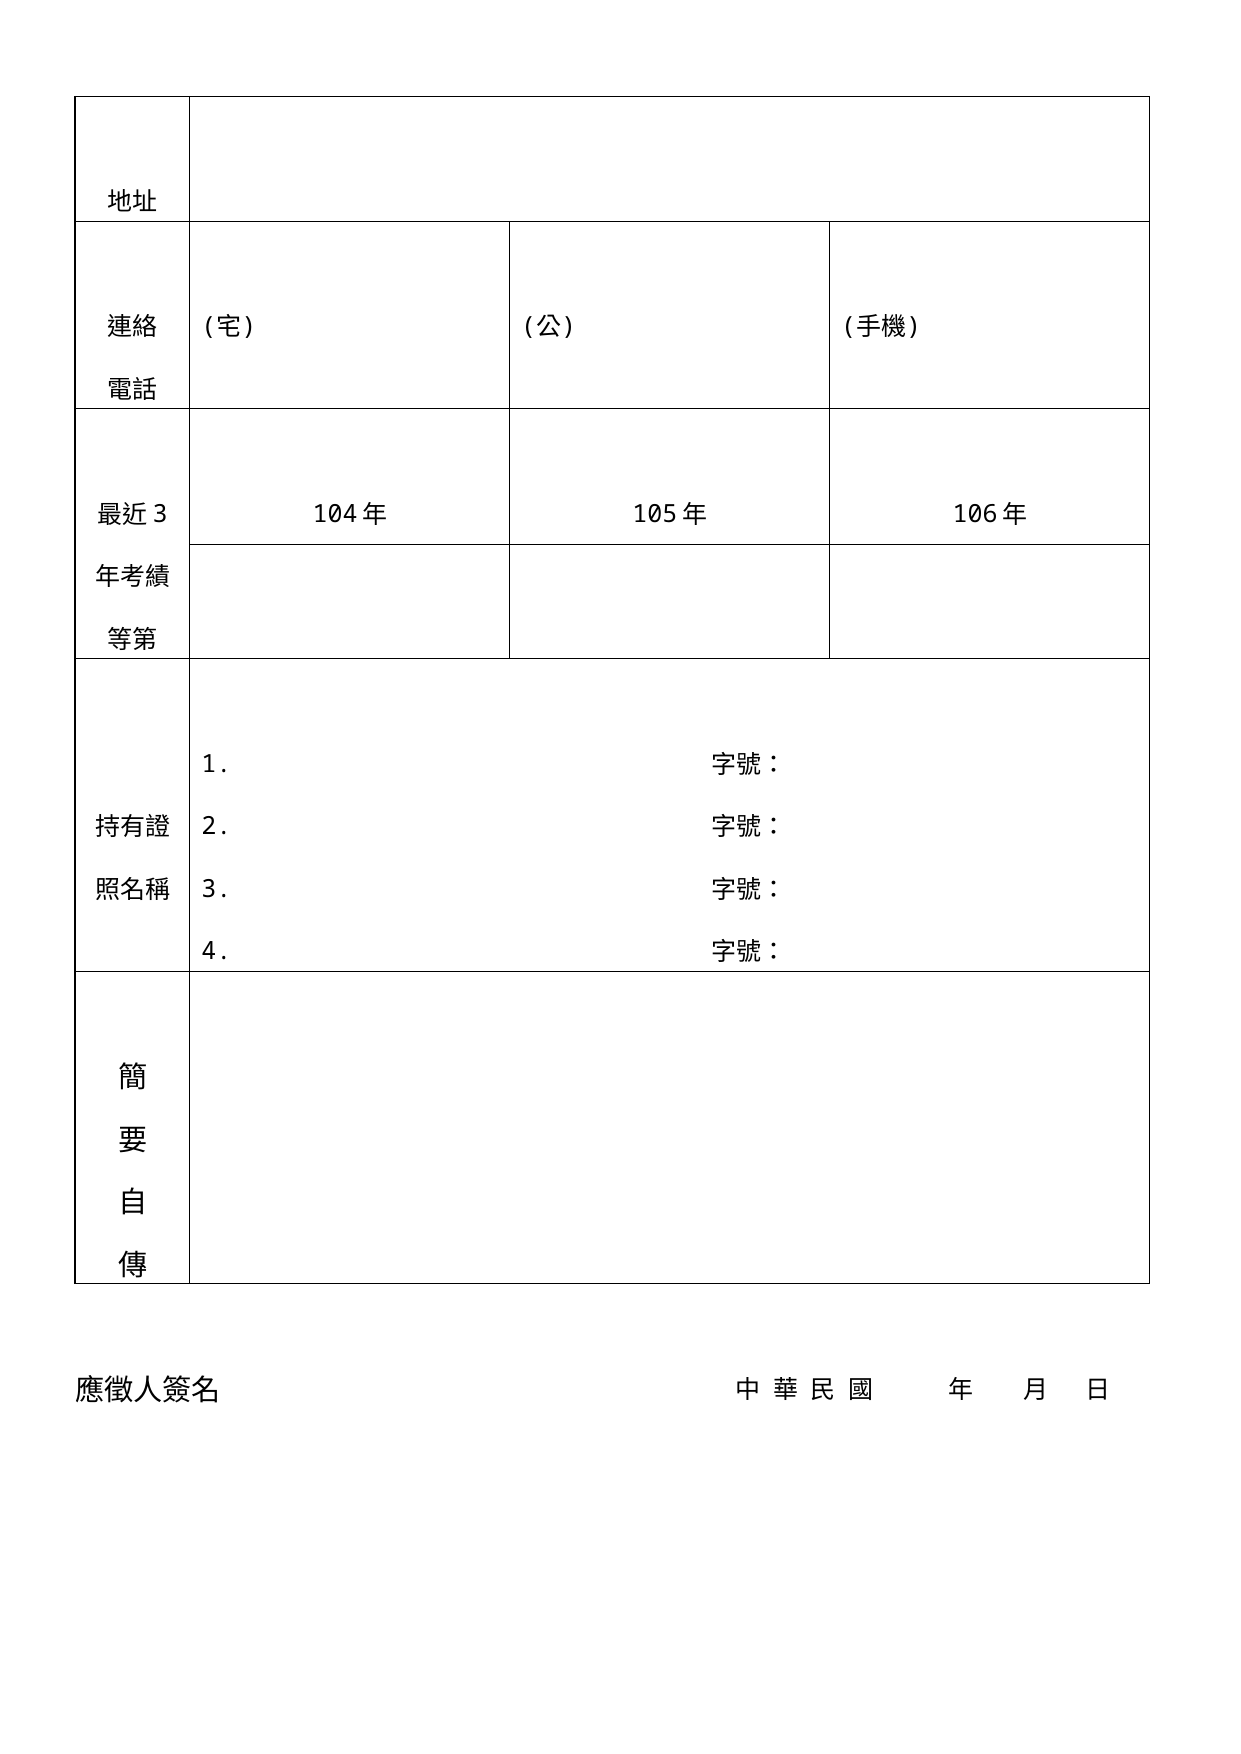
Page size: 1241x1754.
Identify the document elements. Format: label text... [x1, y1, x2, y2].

table_cell (手機) [830, 222, 1149, 408]
table_cell [830, 545, 1149, 658]
table_cell (宅) [190, 222, 509, 408]
table_cell (公) [510, 222, 829, 408]
table_cell [190, 97, 1149, 221]
text 應徵人簽名 中 華 民 國 年 月 日 [75, 1346, 1165, 1408]
table_cell 106年 [830, 409, 1149, 544]
table_cell 105年 [510, 409, 829, 544]
table_cell [190, 972, 1149, 1283]
table_cell [190, 545, 509, 658]
table_cell 104年 [190, 409, 509, 544]
table_cell 持有證照名稱 [76, 659, 189, 971]
table_cell 1. 字號： 2. 字號： 3. 字號： 4. 字號： [190, 659, 1149, 971]
table_cell 最近3年考績等第 [76, 409, 189, 658]
table_cell 地址 [76, 97, 189, 221]
table_cell [510, 545, 829, 658]
table_cell 連絡 電話 [76, 222, 189, 408]
table_cell 簡 要 自 傳 [76, 972, 189, 1283]
